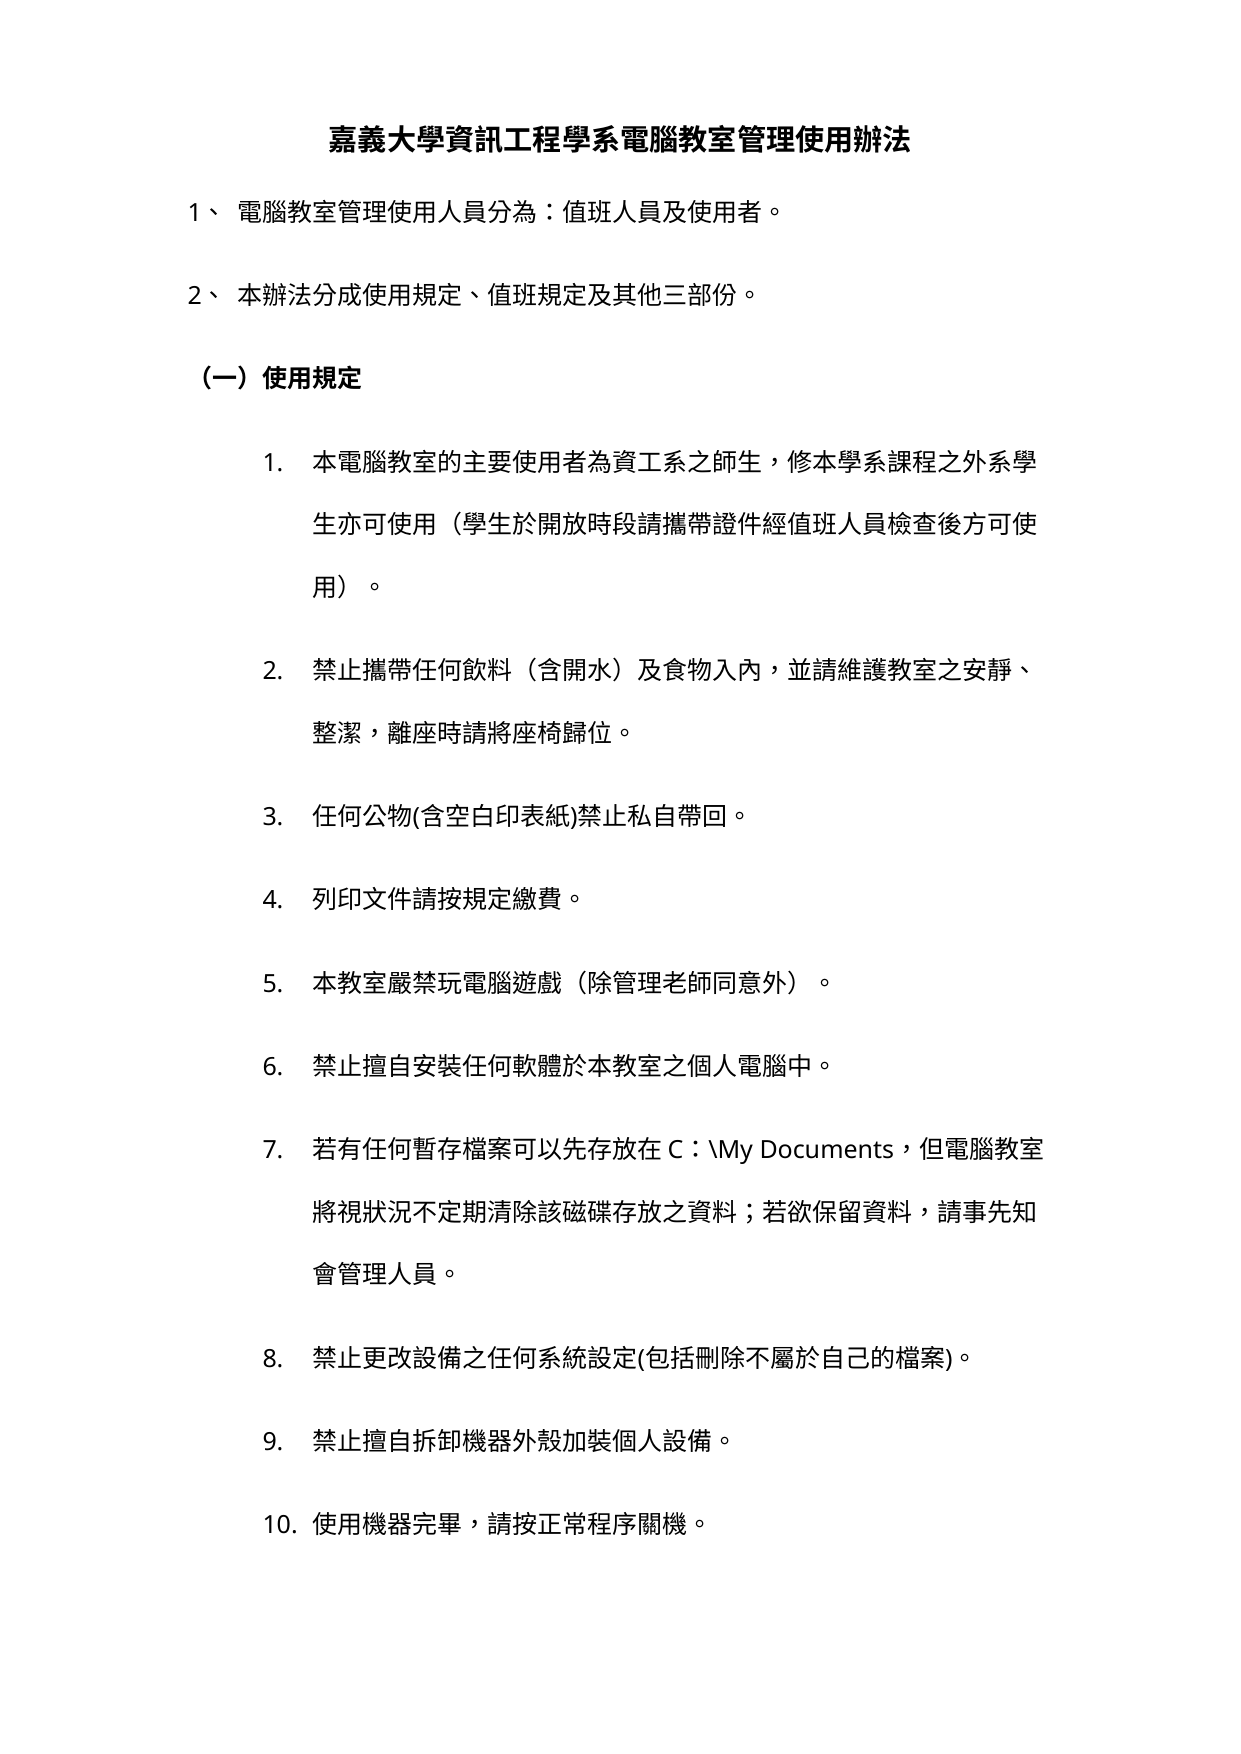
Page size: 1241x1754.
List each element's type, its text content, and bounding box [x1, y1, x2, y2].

list 列印文件請按規定繳費。 [262, 856, 1053, 919]
list 禁止擅自安裝任何軟體於本教室之個人電腦中。 [262, 1023, 1053, 1085]
list 電腦教室管理使用人員分為：值班人員及使用者。 [187, 169, 1053, 231]
list 禁止擅自拆卸機器外殼加裝個人設備。 [262, 1398, 1053, 1460]
text 嘉義大學資訊工程學系電腦教室管理使用辦法 [187, 96, 1053, 158]
list 若有任何暫存檔案可以先存放在C：\My Documents，但電腦教室將視狀況不定期清除該磁碟存放之資料；若欲保留資料，請事先知會管理人員。 [262, 1106, 1053, 1294]
text （一）使用規定 [187, 335, 1053, 398]
list 使用機器完畢，請按正常程序關機。 [262, 1481, 1053, 1544]
list 本辦法分成使用規定、值班規定及其他三部份。 [187, 252, 1053, 314]
list 本教室嚴禁玩電腦遊戲（除管理老師同意外）。 [262, 939, 1053, 1002]
list 禁止攜帶任何飲料（含開水）及食物入內，並請維護教室之安靜、整潔，離座時請將座椅歸位。 [262, 627, 1053, 752]
list 任何公物(含空白印表紙)禁止私自帶回。 [262, 773, 1053, 835]
list 禁止更改設備之任何系統設定(包括刪除不屬於自己的檔案)。 [262, 1314, 1053, 1377]
list 本電腦教室的主要使用者為資工系之師生，修本學系課程之外系學生亦可使用（學生於開放時段請攜帶證件經值班人員檢查後方可使用）。 [262, 419, 1053, 606]
